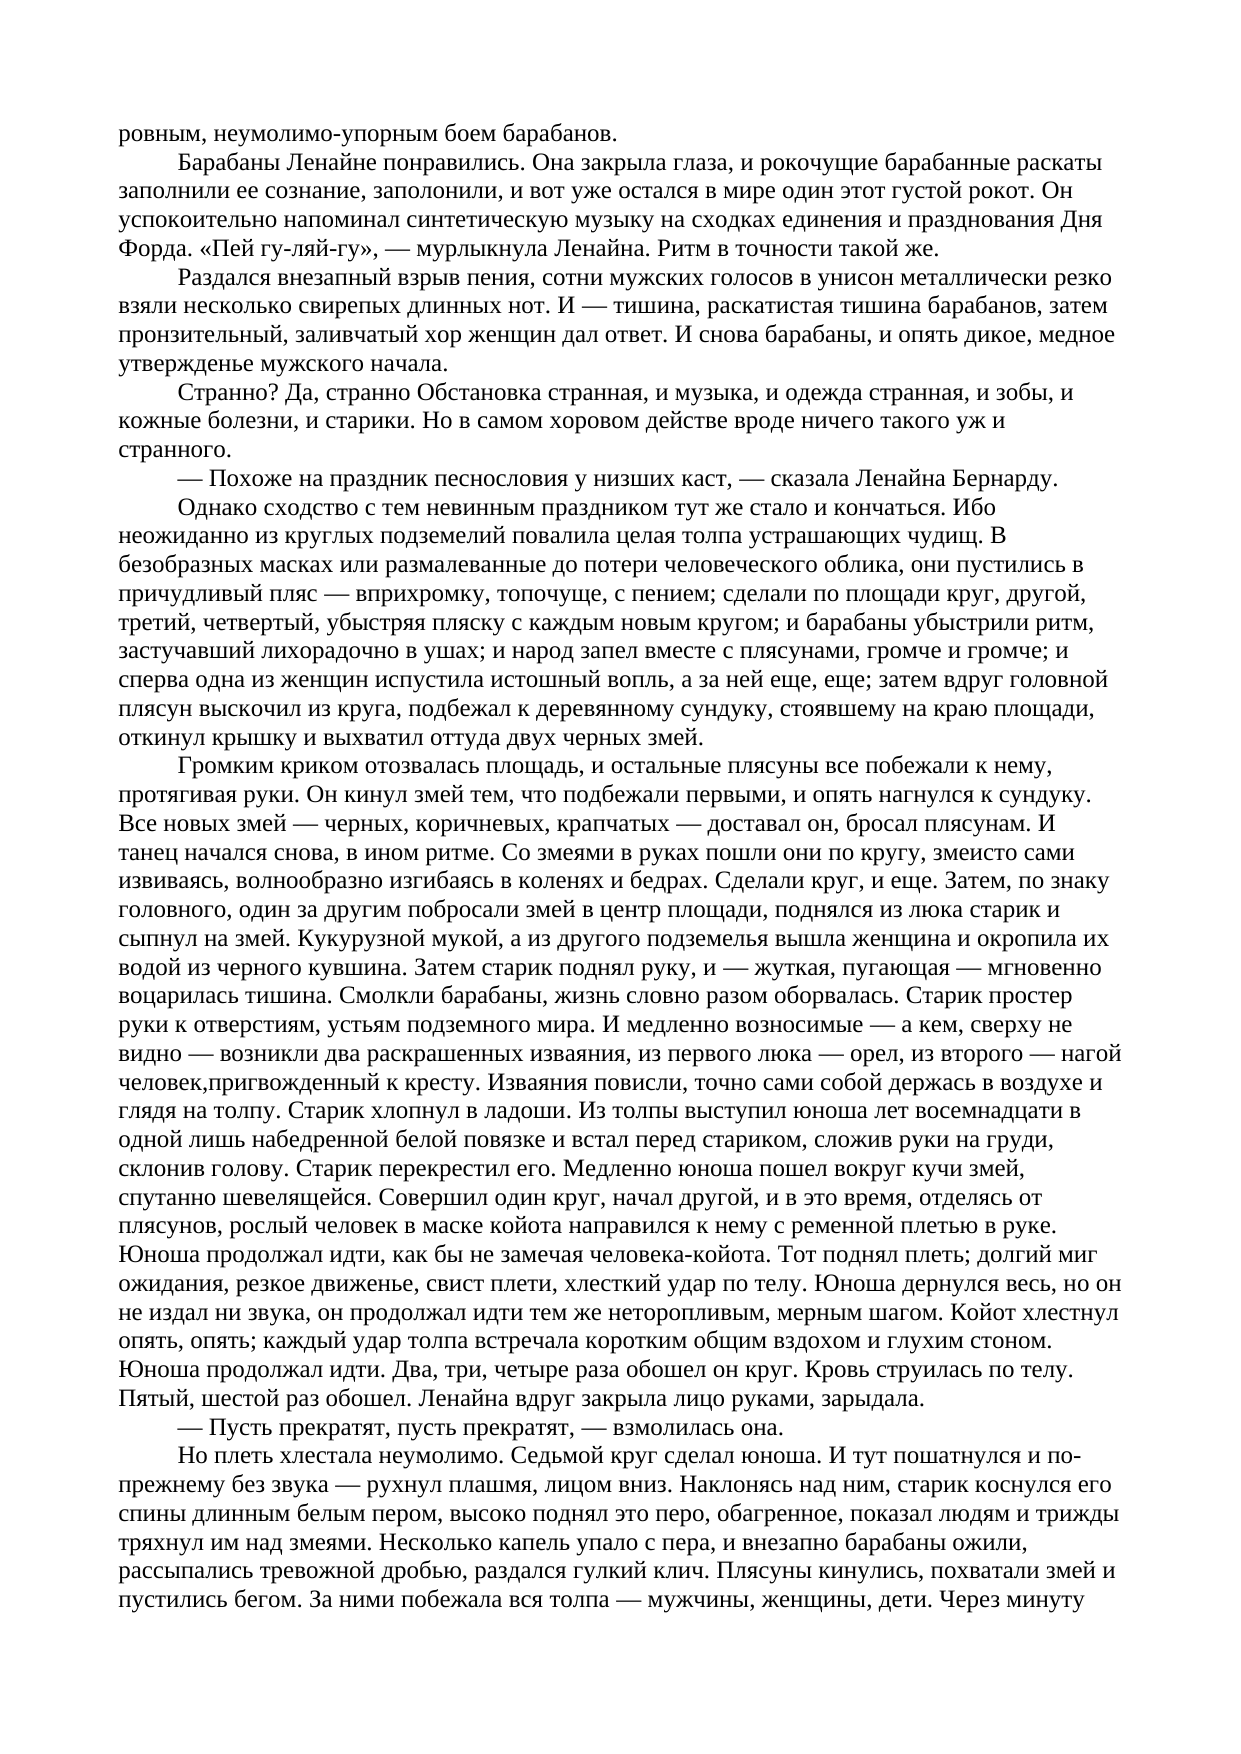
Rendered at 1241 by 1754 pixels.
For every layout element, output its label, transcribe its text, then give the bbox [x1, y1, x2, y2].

text Странно? Да, странно Обстановка странная, и музыка, и одежда странная, и зобы, и кожные болезни, и старики. Но в самом хоровом действе вроде ничего такого уж и странного. [118, 377, 1122, 463]
text — Похоже на праздник песнословия у низших каст, — сказала Ленайна Бернарду. [118, 463, 1122, 492]
text Однако сходство с тем невинным праздником тут же стало и кончаться. Ибо неожиданно из круглых подземелий повалила целая толпа устрашающих чудищ. В безобразных масках или размалеванные до потери человеческого облика, они пустились в причудливый пляс — вприхромку, топочуще, с пением; сделали по площади круг, другой, третий, четвертый, убыстряя пляску с каждым новым кругом; и барабаны убыстрили ритм, застучавший лихорадочно в ушах; и народ запел вместе с плясунами, громче и громче; и сперва одна из женщин испустила истошный вопль, а за ней еще, еще; затем вдруг головной плясун выскочил из круга, подбежал к деревянному сундуку, стоявшему на краю площади, откинул крышку и выхватил оттуда двух черных змей. [118, 492, 1122, 751]
text — Пусть прекратят, пусть прекратят, — взмолилась она. [118, 1412, 1122, 1441]
text Раздался внезапный взрыв пения, сотни мужских голосов в унисон металлически резко взяли несколько свирепых длинных нот. И — тишина, раскатистая тишина барабанов, затем пронзительный, заливчатый хор женщин дал ответ. И снова барабаны, и опять дикое, медное утвержденье мужского начала. [118, 262, 1122, 377]
text Барабаны Ленайне понравились. Она закрыла глаза, и рокочущие барабанные раскаты заполнили ее сознание, заполонили, и вот уже остался в мире один этот густой рокот. Он успокоительно напоминал синтетическую музыку на сходках единения и празднования Дня Форда. «Пей гу-ляй-гу», — мурлыкнула Ленайна. Ритм в точности такой же. [118, 147, 1122, 262]
text Громким криком отозвалась площадь, и остальные плясуны все побежали к нему, протягивая руки. Он кинул змей тем, что подбежали первыми, и опять нагнулся к сундуку. Все новых змей — черных, коричневых, крапчатых — доставал он, бросал плясунам. И танец начался снова, в ином ритме. Со змеями в руках пошли они по кругу, змеисто сами извиваясь, волнообразно изгибаясь в коленях и бедрах. Сделали круг, и еще. Затем, по знаку головного, один за другим побросали змей в центр площади, поднялся из люка старик и сыпнул на змей. Кукурузной мукой, а из другого подземелья вышла женщина и окропила их водой из черного кувшина. Затем старик поднял руку, и — жуткая, пугающая — мгновенно воцарилась тишина. Смолкли барабаны, жизнь словно разом оборвалась. Старик простер руки к отверстиям, устьям подземного мира. И медленно возносимые — а кем, сверху не видно — возникли два раскрашенных изваяния, из первого люка — орел, из второго — нагой человек,пригвожденный к кресту. Изваяния повисли, точно сами собой держась в воздухе и глядя на толпу. Старик хлопнул в ладоши. Из толпы выступил юноша лет восемнадцати в одной лишь набедренной белой повязке и встал перед стариком, сложив руки на груди, склонив голову. Старик перекрестил его. Медленно юноша пошел вокруг кучи змей, спутанно шевелящейся. Совершил один круг, начал другой, и в это время, отделясь от плясунов, рослый человек в маске койота направился к нему с ременной плетью в руке. Юноша продолжал идти, как бы не замечая человека-койота. Тот поднял плеть; долгий миг ожидания, резкое движенье, свист плети, хлесткий удар по телу. Юноша дернулся весь, но он не издал ни звука, он продолжал идти тем же неторопливым, мерным шагом. Койот хлестнул опять, опять; каждый удар толпа встречала коротким общим вздохом и глухим стоном. Юноша продолжал идти. Два, три, четыре раза обошел он круг. Кровь струилась по телу. Пятый, шестой раз обошел. Ленайна вдруг закрыла лицо руками, зарыдала. [118, 751, 1122, 1412]
text ровным, неумолимо-упорным боем барабанов. [118, 118, 1122, 147]
text Но плеть хлестала неумолимо. Седьмой круг сделал юноша. И тут пошатнулся и по-прежнему без звука — рухнул плашмя, лицом вниз. Наклонясь над ним, старик коснулся его спины длинным белым пером, высоко поднял это перо, обагренное, показал людям и трижды тряхнул им над змеями. Несколько капель упало с пера, и внезапно барабаны ожили, рассыпались тревожной дробью, раздался гулкий клич. Плясуны кинулись, похватали змей и пустились бегом. За ними побежала вся толпа — мужчины, женщины, дети. Через минуту [118, 1441, 1122, 1613]
